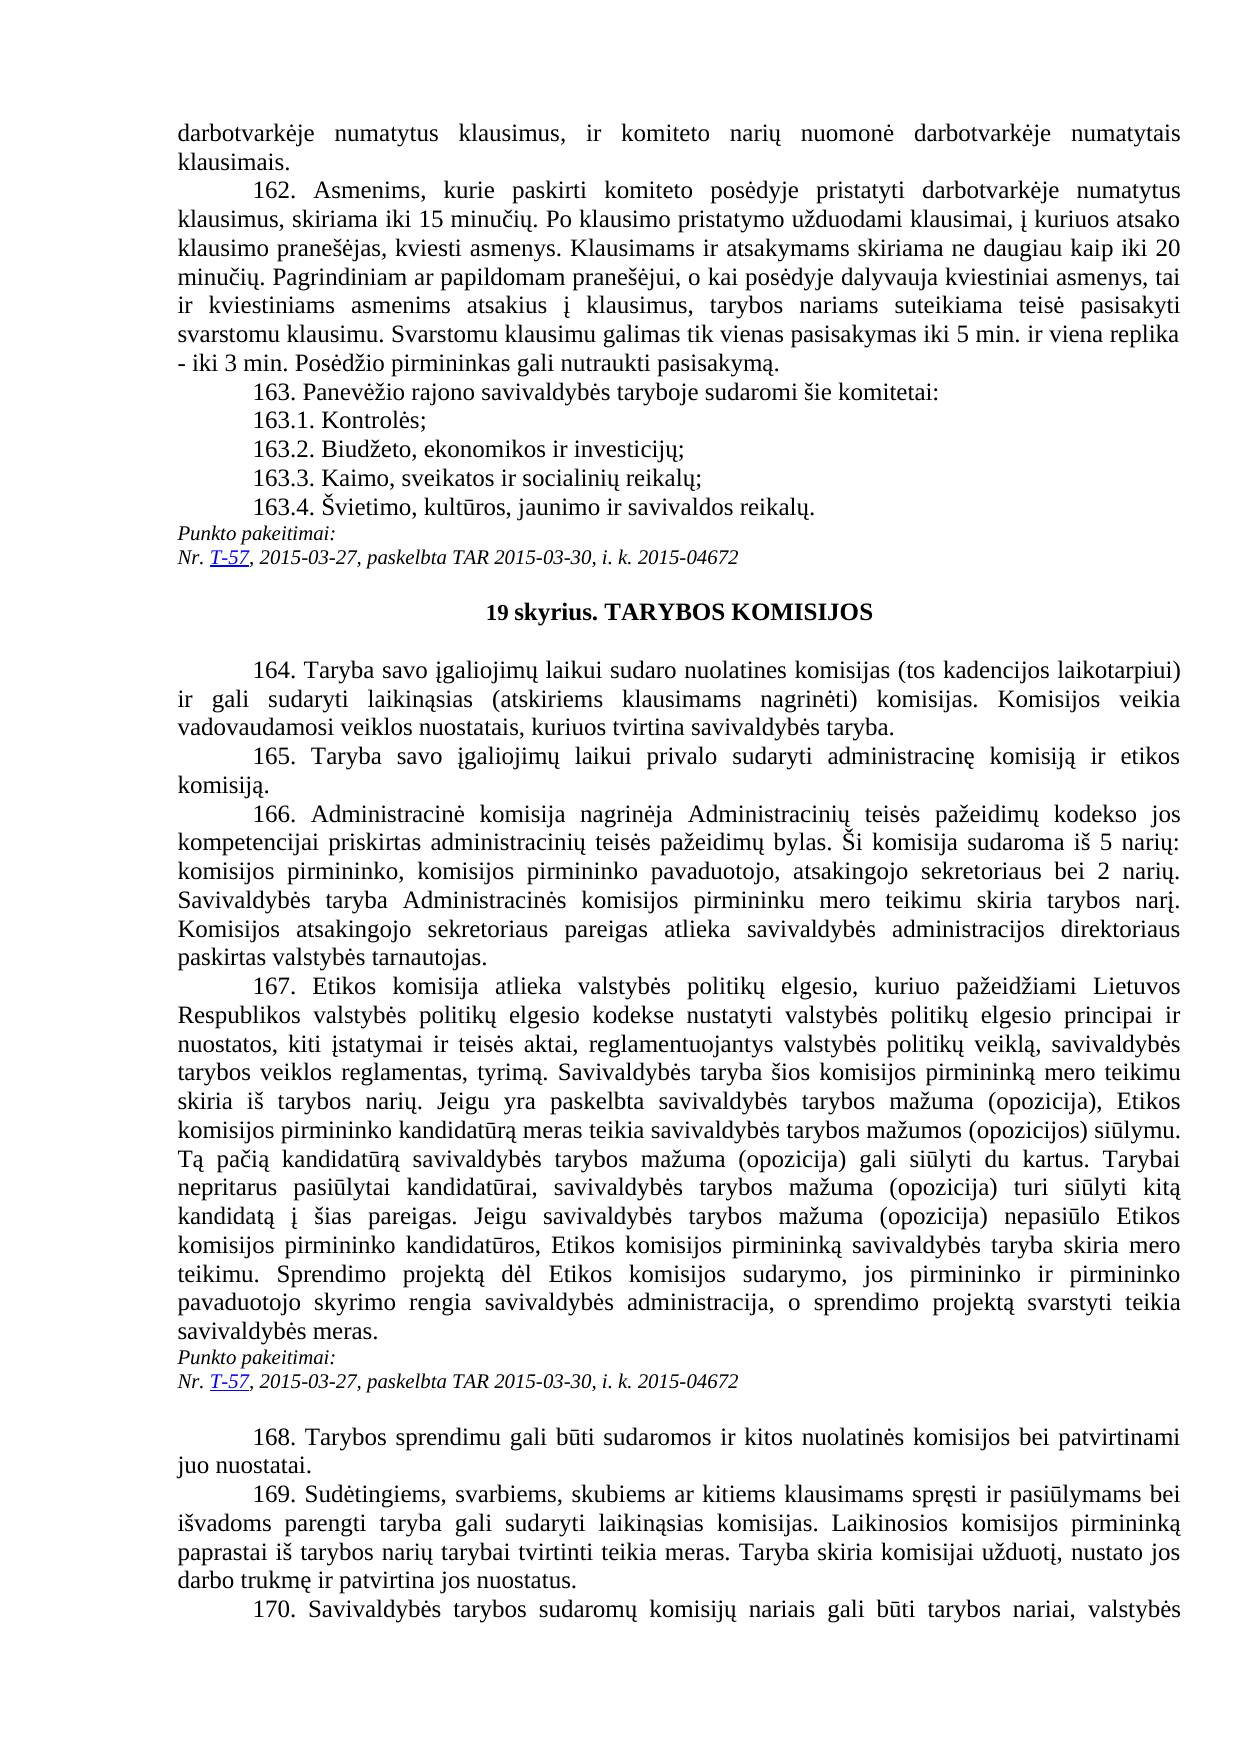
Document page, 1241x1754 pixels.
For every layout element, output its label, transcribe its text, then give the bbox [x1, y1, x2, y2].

text Punkto pakeitimai: [177, 1345, 1181, 1369]
text 19 skyrius. TARYBOS KOMISIJOS [177, 597, 1181, 626]
text Punkto pakeitimai: [177, 521, 1181, 545]
text 167. Etikos komisija atlieka valstybės politikų elgesio, kuriuo pažeidžiami Lietuvos Respublikos valstybės politikų elgesio kodekse nustatyti valstybės politikų elgesio principai ir nuostatos, kiti įstatymai ir teisės aktai, reglamentuojantys valstybės politikų veiklą, savivaldybės tarybos veiklos reglamentas, tyrimą. Savivaldybės taryba šios komisijos pirmininką mero teikimu skiria iš tarybos narių. Jeigu yra paskelbta savivaldybės tarybos mažuma (opozicija), Etikos komisijos pirmininko kandidatūrą meras teikia savivaldybės tarybos mažumos (opozicijos) siūlymu. Tą pačią kandidatūrą savivaldybės tarybos mažuma (opozicija) gali siūlyti du kartus. Tarybai nepritarus pasiūlytai kandidatūrai, savivaldybės tarybos mažuma (opozicija) turi siūlyti kitą kandidatą į šias pareigas. Jeigu savivaldybės tarybos mažuma (opozicija) nepasiūlo Etikos komisijos pirmininko kandidatūros, Etikos komisijos pirmininką savivaldybės taryba skiria mero teikimu. Sprendimo projektą dėl Etikos komisijos sudarymo, jos pirmininko ir pirmininko pavaduotojo skyrimo rengia savivaldybės administracija, o sprendimo projektą svarstyti teikia savivaldybės meras. [177, 971, 1181, 1345]
text 163. Panevėžio rajono savivaldybės taryboje sudaromi šie komitetai: [177, 377, 1181, 406]
text 163.4. Švietimo, kultūros, jaunimo ir savivaldos reikalų. [177, 492, 1181, 521]
text 163.2. Biudžeto, ekonomikos ir investicijų; [177, 434, 1181, 463]
text darbotvarkėje numatytus klausimus, ir komiteto narių nuomonė darbotvarkėje numatytais klausimais. [177, 118, 1181, 176]
text 166. Administracinė komisija nagrinėja Administracinių teisės pažeidimų kodekso jos kompetencijai priskirtas administracinių teisės pažeidimų bylas. Ši komisija sudaroma iš 5 narių: komisijos pirmininko, komisijos pirmininko pavaduotojo, atsakingojo sekretoriaus bei 2 narių. Savivaldybės taryba Administracinės komisijos pirmininku mero teikimu skiria tarybos narį. Komisijos atsakingojo sekretoriaus pareigas atlieka savivaldybės administracijos direktoriaus paskirtas valstybės tarnautojas. [177, 799, 1181, 971]
text Nr. T-57, 2015-03-27, paskelbta TAR 2015-03-30, i. k. 2015-04672 [177, 545, 1181, 569]
text 164. Taryba savo įgaliojimų laikui sudaro nuolatines komisijas (tos kadencijos laikotarpiui) ir gali sudaryti laikinąsias (atskiriems klausimams nagrinėti) komisijas. Komisijos veikia vadovaudamosi veiklos nuostatais, kuriuos tvirtina savivaldybės taryba. [177, 655, 1181, 741]
text 170. Savivaldybės tarybos sudaromų komisijų nariais gali būti tarybos nariai, valstybės [177, 1594, 1181, 1623]
text 165. Taryba savo įgaliojimų laikui privalo sudaryti administracinę komisiją ir etikos komisiją. [177, 741, 1181, 799]
text Nr. T-57, 2015-03-27, paskelbta TAR 2015-03-30, i. k. 2015-04672 [177, 1369, 1181, 1393]
text 163.3. Kaimo, sveikatos ir socialinių reikalų; [177, 463, 1181, 492]
text 168. Tarybos sprendimu gali būti sudaromos ir kitos nuolatinės komisijos bei patvirtinami juo nuostatai. [177, 1422, 1181, 1479]
text 169. Sudėtingiems, svarbiems, skubiems ar kitiems klausimams spręsti ir pasiūlymams bei išvadoms parengti taryba gali sudaryti laikinąsias komisijas. Laikinosios komisijos pirmininką paprastai iš tarybos narių tarybai tvirtinti teikia meras. Taryba skiria komisijai užduotį, nustato jos darbo trukmę ir patvirtina jos nuostatus. [177, 1479, 1181, 1594]
text 162. Asmenims, kurie paskirti komiteto posėdyje pristatyti darbotvarkėje numatytus klausimus, skiriama iki 15 minučių. Po klausimo pristatymo užduodami klausimai, į kuriuos atsako klausimo pranešėjas, kviesti asmenys. Klausimams ir atsakymams skiriama ne daugiau kaip iki 20 minučių. Pagrindiniam ar papildomam pranešėjui, o kai posėdyje dalyvauja kviestiniai asmenys, tai ir kviestiniams asmenims atsakius į klausimus, tarybos nariams suteikiama teisė pasisakyti svarstomu klausimu. Svarstomu klausimu galimas tik vienas pasisakymas iki 5 min. ir viena replika - iki 3 min. Posėdžio pirmininkas gali nutraukti pasisakymą. [177, 176, 1181, 377]
text 163.1. Kontrolės; [177, 406, 1181, 434]
